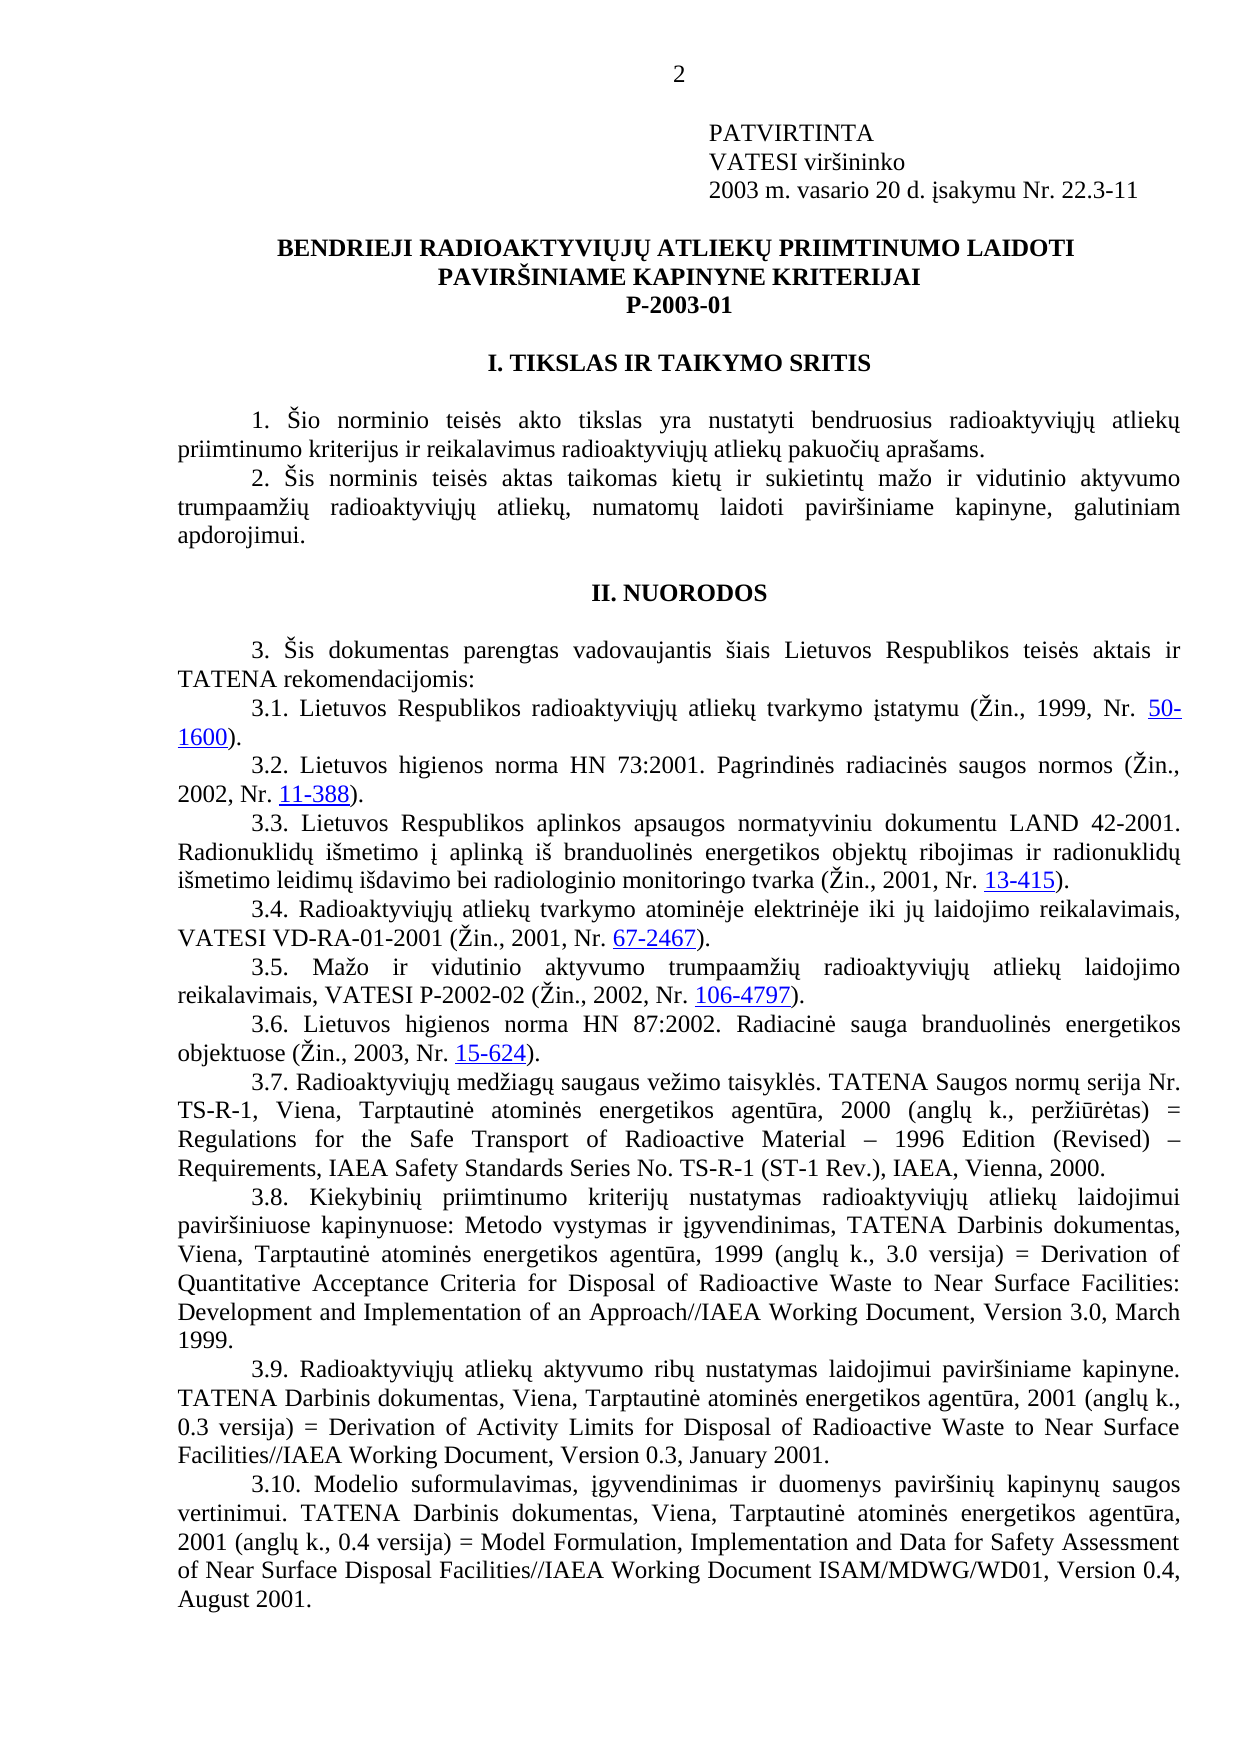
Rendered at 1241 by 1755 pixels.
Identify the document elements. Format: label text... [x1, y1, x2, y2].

text 3.10. Modelio suformulavimas, įgyvendinimas ir duomenys paviršinių kapinynų saugos vertinimui. TATENA Darbinis dokumentas, Viena, Tarptautinė atominės energetikos agentūra, 2001 (anglų k., 0.4 versija) = Model Formulation, Implementation and Data for Safety Assessment of Near Surface Disposal Facilities//IAEA Working Document ISAM/MDWG/WD01, Version 0.4, August 2001. [177, 1469, 1181, 1613]
text 3.9. Radioaktyviųjų atliekų aktyvumo ribų nustatymas laidojimui paviršiniame kapinyne. TATENA Darbinis dokumentas, Viena, Tarptautinė atominės energetikos agentūra, 2001 (anglų k., 0.3 versija) = Derivation of Activity Limits for Disposal of Radioactive Waste to Near Surface Facilities//IAEA Working Document, Version 0.3, January 2001. [177, 1354, 1181, 1469]
text VATESI viršininko [177, 147, 1181, 176]
text 3.2. Lietuvos higienos norma HN 73:2001. Pagrindinės radiacinės saugos normos (Žin., 2002, Nr. 11-388). [177, 751, 1181, 808]
text 2. Šis norminis teisės aktas taikomas kietų ir sukietintų mažo ir vidutinio aktyvumo trumpaamžių radioaktyviųjų atliekų, numatomų laidoti paviršiniame kapinyne, galutiniam apdorojimui. [177, 463, 1181, 549]
text 3.4. Radioaktyviųjų atliekų tvarkymo atominėje elektrinėje iki jų laidojimo reikalavimais, VATESI VD-RA-01-2001 (Žin., 2001, Nr. 67-2467). [177, 894, 1181, 952]
text II. NUORODOS [177, 578, 1181, 607]
text 1. Šio norminio teisės akto tikslas yra nustatyti bendruosius radioaktyviųjų atliekų priimtinumo kriterijus ir reikalavimus radioaktyviųjų atliekų pakuočių aprašams. [177, 406, 1181, 463]
text 3.6. Lietuvos higienos norma HN 87:2002. Radiacinė sauga branduolinės energetikos objektuose (Žin., 2003, Nr. 15-624). [177, 1009, 1181, 1067]
text 3.1. Lietuvos Respublikos radioaktyviųjų atliekų tvarkymo įstatymu (Žin., 1999, Nr. 50-1600). [177, 693, 1181, 751]
text I. TIKSLAS IR TAIKYMO SRITIS [177, 348, 1181, 377]
text 3. Šis dokumentas parengtas vadovaujantis šiais Lietuvos Respublikos teisės aktais ir TATENA rekomendacijomis: [177, 636, 1181, 693]
text 3.8. Kiekybinių priimtinumo kriterijų nustatymas radioaktyviųjų atliekų laidojimui paviršiniuose kapinynuose: Metodo vystymas ir įgyvendinimas, TATENA Darbinis dokumentas, Viena, Tarptautinė atominės energetikos agentūra, 1999 (anglų k., 3.0 versija) = Derivation of Quantitative Acceptance Criteria for Disposal of Radioactive Waste to Near Surface Facilities: Development and Implementation of an Approach//IAEA Working Document, Version 3.0, March 1999. [177, 1182, 1181, 1354]
text 2003 m. vasario 20 d. įsakymu Nr. 22.3-11 [177, 176, 1181, 204]
text P-2003-01 [177, 291, 1181, 319]
text 3.3. Lietuvos Respublikos aplinkos apsaugos normatyviniu dokumentu LAND 42-2001. Radionuklidų išmetimo į aplinką iš branduolinės energetikos objektų ribojimas ir radionuklidų išmetimo leidimų išdavimo bei radiologinio monitoringo tvarka (Žin., 2001, Nr. 13-415). [177, 808, 1181, 894]
text BENDRIEJI RADIOAKTYVIŲJŲ ATLIEKŲ PRIIMTINUMO LAIDOTI [177, 233, 1181, 262]
text 3.5. Mažo ir vidutinio aktyvumo trumpaamžių radioaktyviųjų atliekų laidojimo reikalavimais, VATESI P-2002-02 (Žin., 2002, Nr. 106-4797). [177, 952, 1181, 1009]
text PATVIRTINTA [177, 118, 1181, 147]
text PAVIRŠINIAME KAPINYNE KRITERIJAI [177, 262, 1181, 291]
text 3.7. Radioaktyviųjų medžiagų saugaus vežimo taisyklės. TATENA Saugos normų serija Nr. TS-R-1, Viena, Tarptautinė atominės energetikos agentūra, 2000 (anglų k., peržiūrėtas) = Regulations for the Safe Transport of Radioactive Material – 1996 Edition (Revised) – Requirements, IAEA Safety Standards Series No. TS-R-1 (ST-1 Rev.), IAEA, Vienna, 2000. [177, 1067, 1181, 1182]
